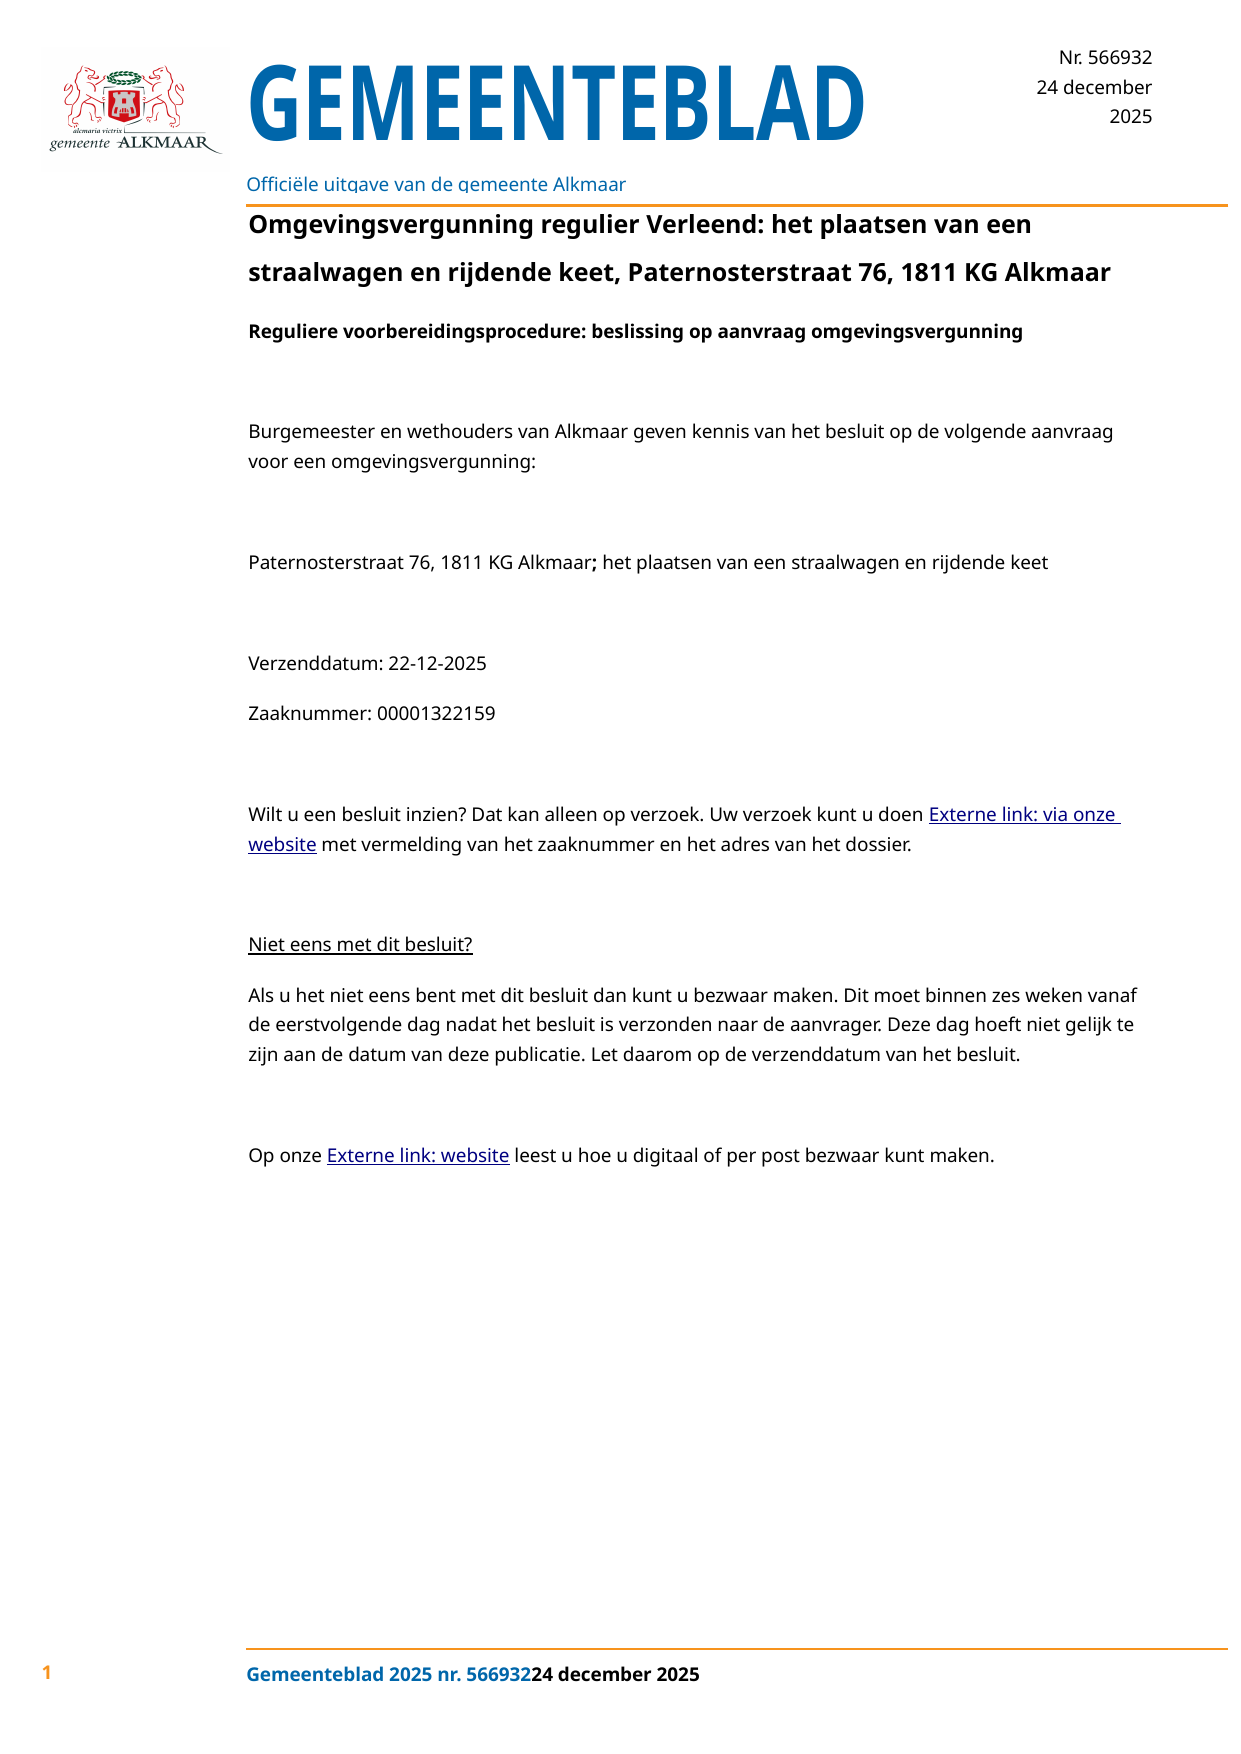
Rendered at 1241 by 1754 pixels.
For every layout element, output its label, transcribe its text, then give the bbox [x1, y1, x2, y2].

text Paternosterstraat 76, 1811 KG Alkmaar; het plaatsen van een straalwagen en rijdende keet [248, 549, 1152, 575]
text Verzenddatum: 22-12-2025 [248, 650, 1152, 676]
text Als u het niet eens bent met dit besluit dan kunt u bezwaar maken. Dit moet binnen zes weken vanaf de eerstvolgende dag nadat het besluit is verzonden naar de aanvrager. Deze dag hoeft niet gelijk te zijn aan de datum van deze publicatie. Let daarom op de verzenddatum van het besluit. [248, 982, 1152, 1067]
text Zaaknummer: 00001322159 [248, 700, 1152, 726]
text Op onze Externe link: website leest u hoe u digitaal of per post bezwaar kunt maken. [248, 1142, 1152, 1168]
text Wilt u een besluit inzien? Dat kan alleen op verzoek. Uw verzoek kunt u doen Externe link: via onze website met vermelding van het zaaknummer en het adres van het dossier. [248, 801, 1152, 857]
text Niet eens met dit besluit? [248, 932, 1152, 957]
text Reguliere voorbereidingsprocedure: beslissing op aanvraag omgevingsvergunning [248, 318, 1152, 344]
text Burgemeester en wethouders van Alkmaar geven kennis van het besluit op de volgende aanvraag voor een omgevingsvergunning: [248, 419, 1152, 474]
picture [41, 47, 231, 172]
text Omgevingsvergunning regulier Verleend: het plaatsen van een straalwagen en rijdende keet, Paternosterstraat 76, 1811 KG Alkmaar [248, 207, 1152, 288]
